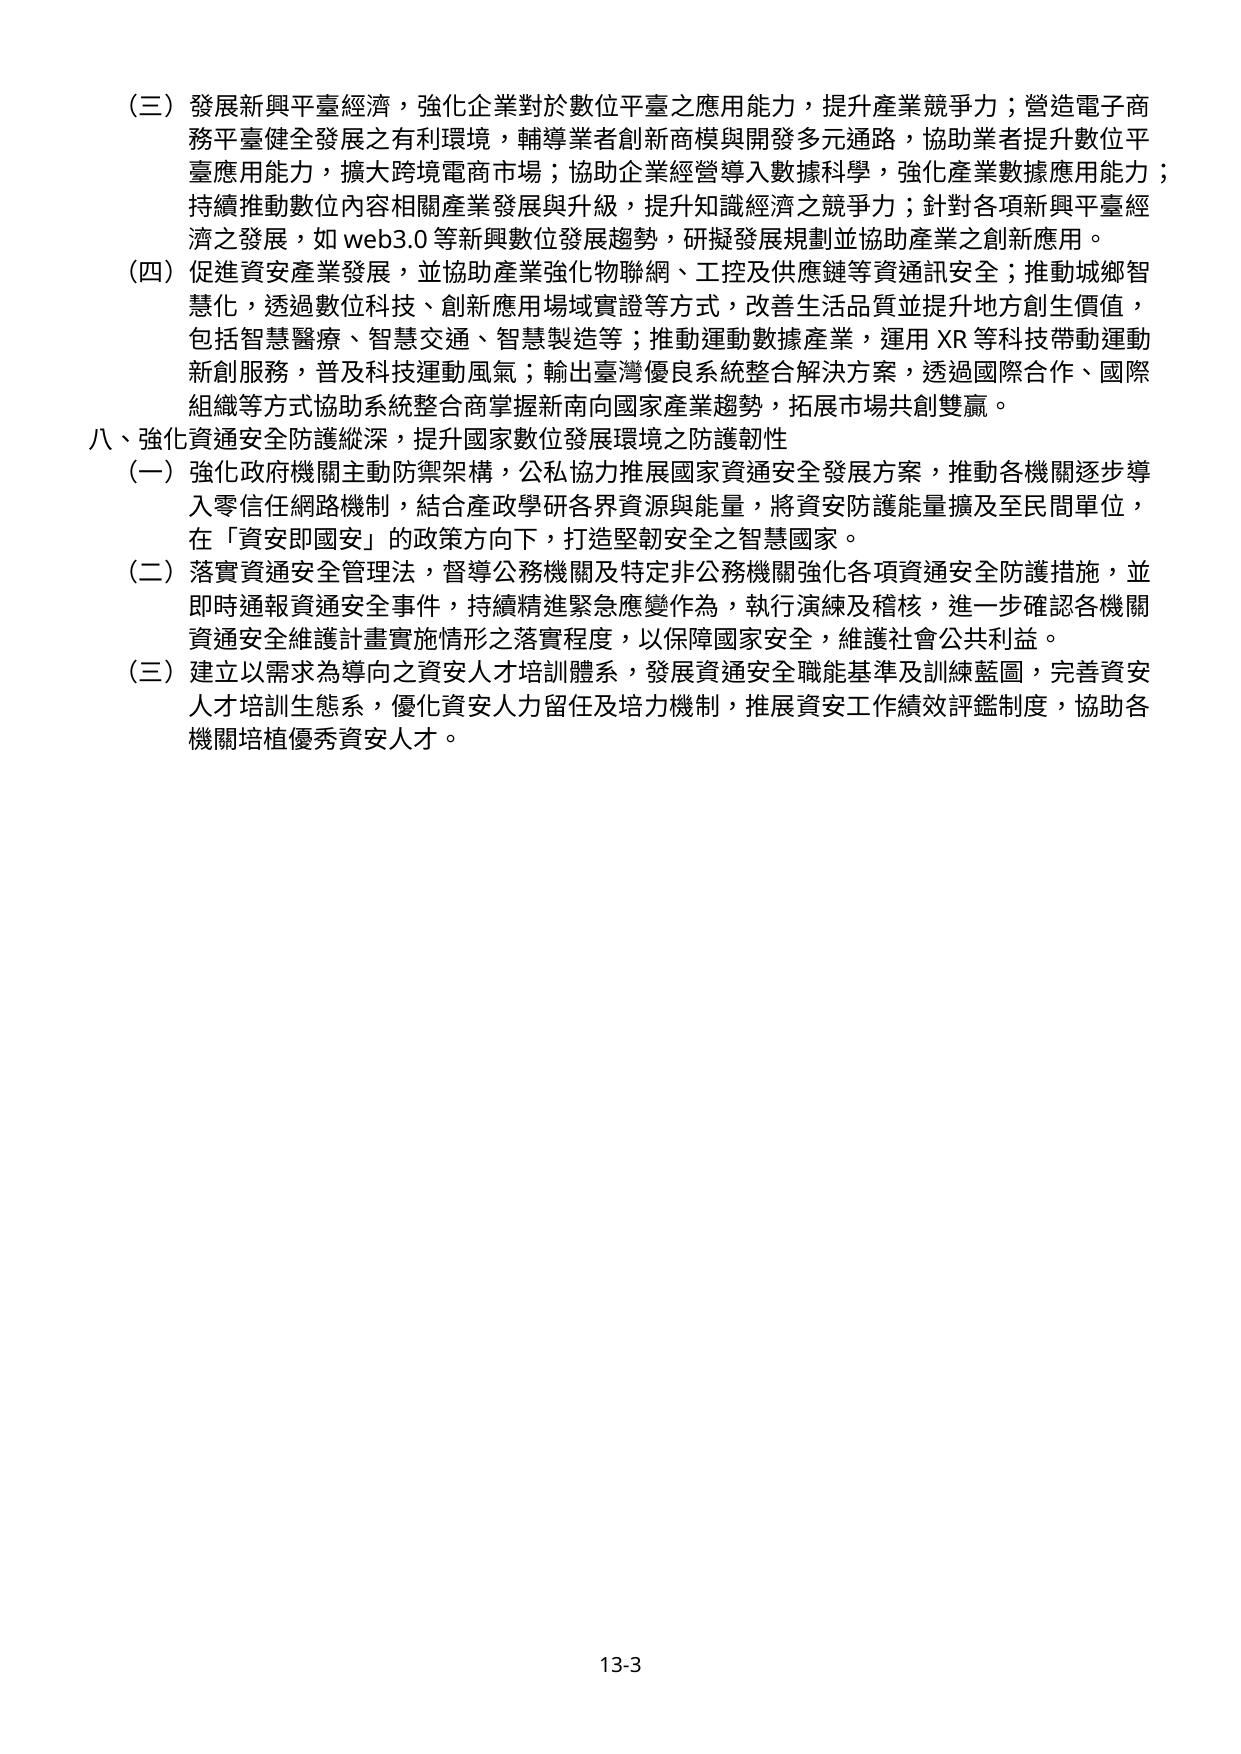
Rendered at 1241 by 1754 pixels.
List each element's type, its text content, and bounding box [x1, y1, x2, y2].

text （一）強化政府機關主動防禦架構，公私協力推展國家資通安全發展方案，推動各機關逐步導入零信任網路機制，結合產政學研各界資源與能量，將資安防護能量擴及至民間單位，在「資安即國安」的政策方向下，打造堅韌安全之智慧國家。 [113, 455, 1152, 555]
text （四）促進資安產業發展，並協助產業強化物聯網、工控及供應鏈等資通訊安全；推動城鄉智慧化，透過數位科技、創新應用場域實證等方式，改善生活品質並提升地方創生價值，包括智慧醫療、智慧交通、智慧製造等；推動運動數據產業，運用XR等科技帶動運動新創服務，普及科技運動風氣；輸出臺灣優良系統整合解決方案，透過國際合作、國際組織等方式協助系統整合商掌握新南向國家產業趨勢，拓展市場共創雙贏。 [113, 255, 1152, 422]
text （三）建立以需求為導向之資安人才培訓體系，發展資通安全職能基準及訓練藍圖，完善資安人才培訓生態系，優化資安人力留任及培力機制，推展資安工作績效評鑑制度，協助各機關培植優秀資安人才。 [113, 655, 1152, 755]
text 八、強化資通安全防護縱深，提升國家數位發展環境之防護韌性 [88, 422, 1152, 455]
text （二）落實資通安全管理法，督導公務機關及特定非公務機關強化各項資通安全防護措施，並即時通報資通安全事件，持續精進緊急應變作為，執行演練及稽核，進一步確認各機關資通安全維護計畫實施情形之落實程度，以保障國家安全，維護社會公共利益。 [113, 555, 1152, 655]
text （三）發展新興平臺經濟，強化企業對於數位平臺之應用能力，提升產業競爭力；營造電子商務平臺健全發展之有利環境，輔導業者創新商模與開發多元通路，協助業者提升數位平臺應用能力，擴大跨境電商市場；協助企業經營導入數據科學，強化產業數據應用能力；持續推動數位內容相關產業發展與升級，提升知識經濟之競爭力；針對各項新興平臺經濟之發展，如web3.0等新興數位發展趨勢，研擬發展規劃並協助產業之創新應用。 [113, 88, 1152, 255]
